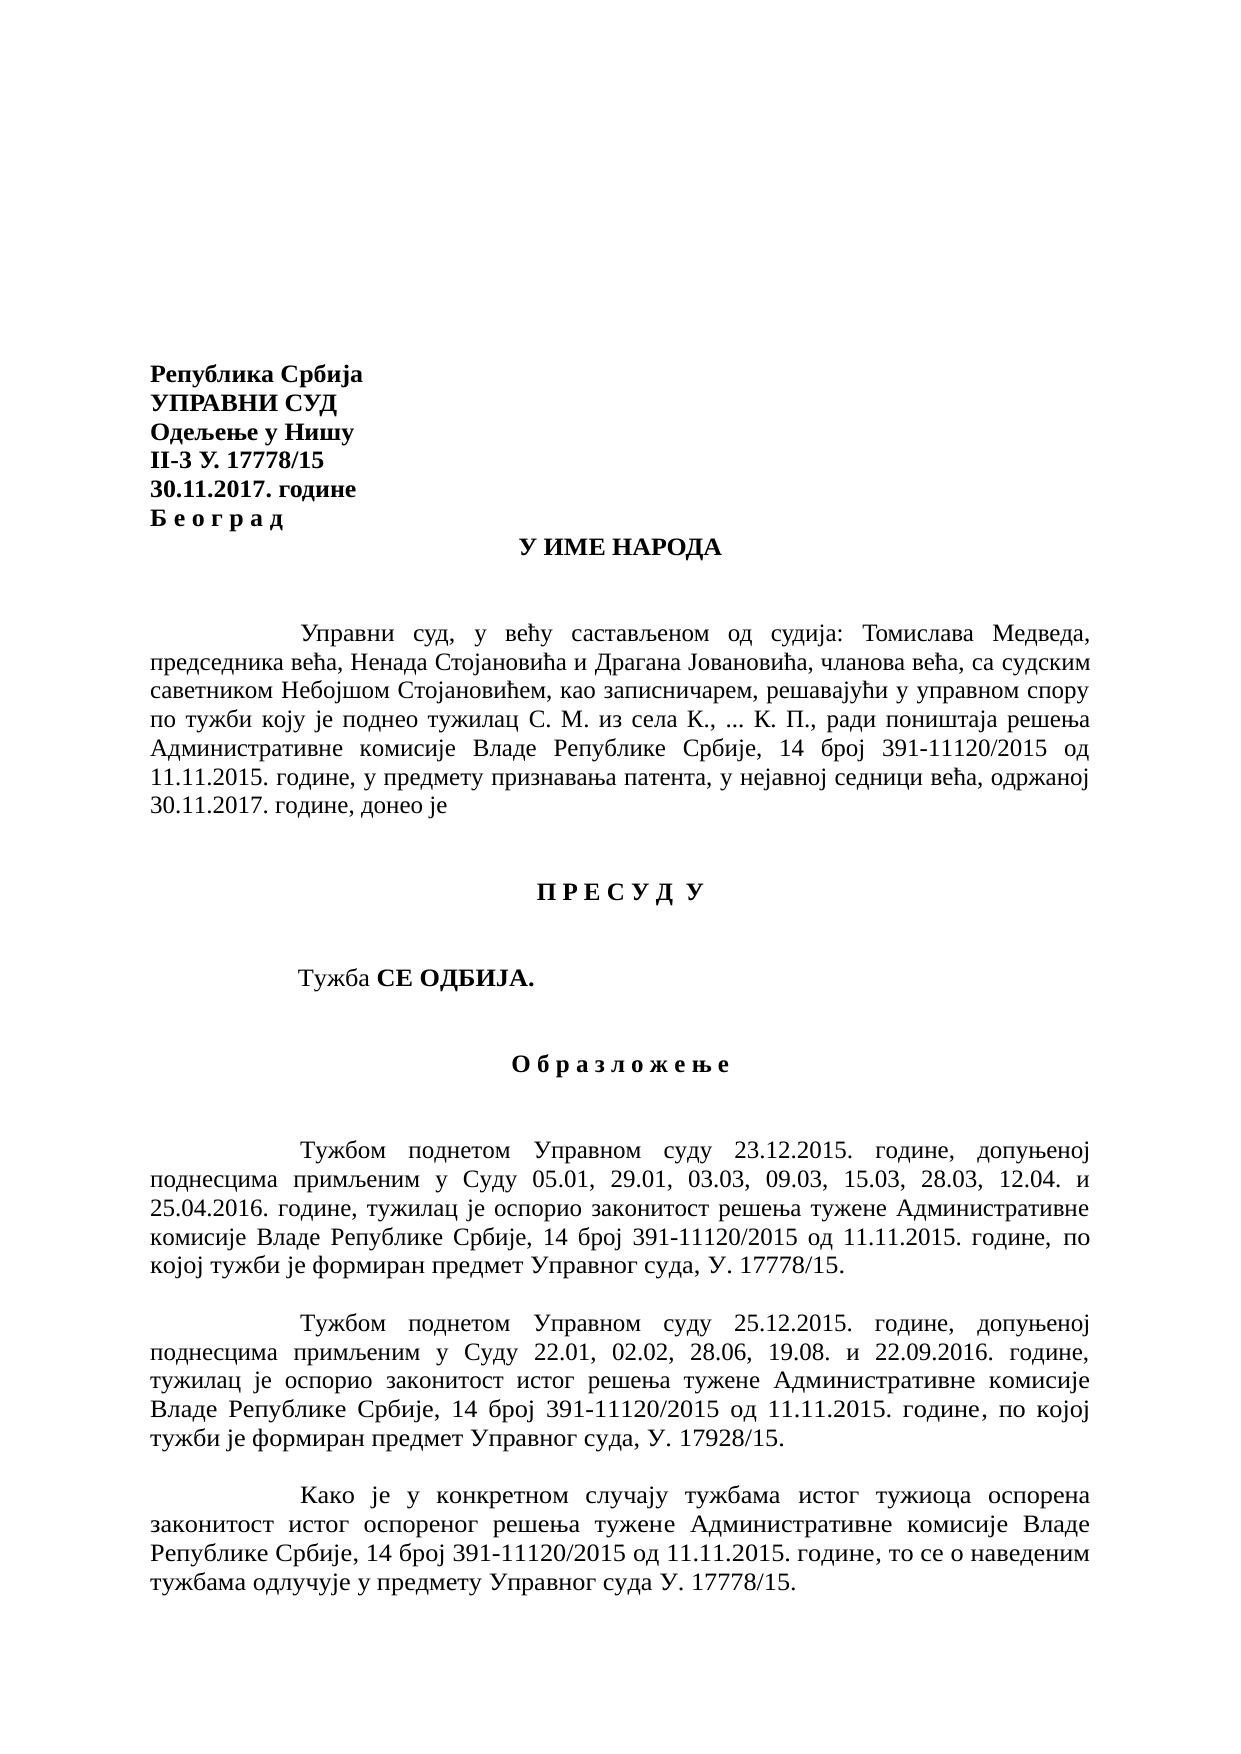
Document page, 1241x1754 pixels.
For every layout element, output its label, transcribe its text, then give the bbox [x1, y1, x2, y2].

text Тужбом поднетом Управном суду 23.12.2015. године, допуњеној поднесцима примљеним у Суду 05.01, 29.01, 03.03, 09.03, 15.03, 28.03, 12.04. и 25.04.2016. године, тужилац је оспорио законитост решења тужене Административне комисије Владе Републике Србије, 14 број 391-11120/2015 од 11.11.2015. године, по којој тужби је формиран предмет Управног суда, У. 17778/15. [150, 1135, 1090, 1279]
text Република Србија [150, 148, 1090, 388]
text О б р а з л о ж е њ е [150, 1049, 1090, 1078]
text Како је у конкретном случају тужбама истог тужиоца оспорена законитост истог оспореног решења тужене Административне комисије Владе Републике Србије, 14 број 391-11120/2015 од 11.11.2015. године, то се о наведеним тужбама одлучује у предмету Управног суда У. 17778/15. [150, 1480, 1090, 1595]
text II-3 У. 17778/15 [150, 445, 1090, 474]
text Тужбом поднетом Управном суду 25.12.2015. године, допуњеној поднесцима примљеним у Суду 22.01, 02.02, 28.06, 19.08. и 22.09.2016. године, тужилац је оспорио законитост истог решења тужене Административне комисије Владе Републике Србије, 14 број 391-11120/2015 од 11.11.2015. године, по којој тужби је формиран предмет Управног суда, У. 17928/15. [150, 1308, 1090, 1452]
text Одељење у Нишу [150, 417, 1090, 445]
text УПРАВНИ СУД [150, 388, 1090, 417]
text Б е о г р а д [150, 503, 1090, 532]
text Тужба СЕ ОДБИЈА. [150, 963, 1090, 992]
text Управни суд, у већу састављеном од судија: Томислава Медведа, председника већа, Ненада Стојановића и Драгана Јовановића, чланова већа, са судским саветником Небојшом Стојановићем, као записничарем, решавајући у управном спору по тужби коју је поднео тужилац С. М. из села К., ... К. П., ради поништаја решења Административне комисије Владе Републике Србије, 14 број 391-11120/2015 од 11.11.2015. године, у предмету признавања патента, у нејавној седници већа, одржаној 30.11.2017. године, донео је [150, 618, 1090, 819]
text У ИМЕ НАРОДА [150, 532, 1090, 560]
text П Р Е С У Д У [150, 877, 1090, 905]
text 30.11.2017. године [150, 474, 1090, 503]
